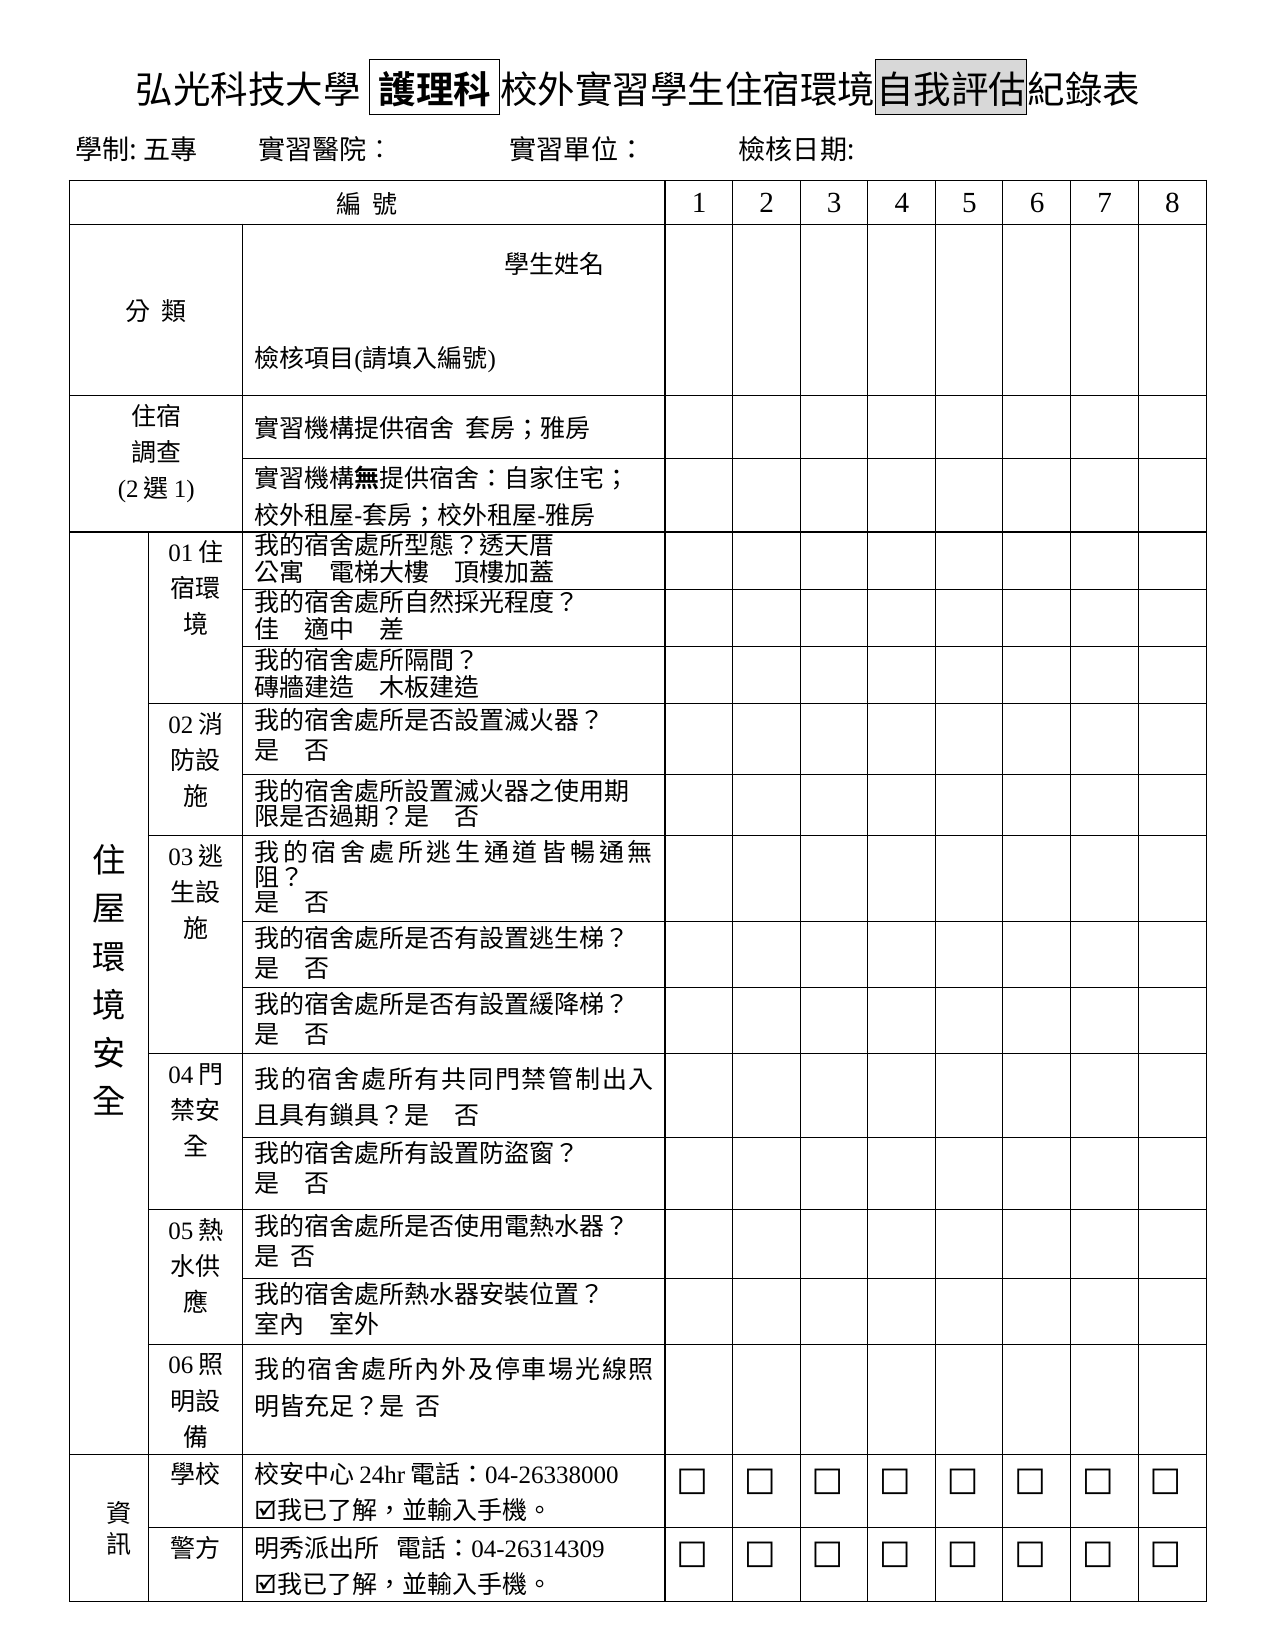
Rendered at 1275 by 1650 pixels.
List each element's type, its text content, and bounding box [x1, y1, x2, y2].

table_header 3 [801, 181, 867, 223]
table_cell [733, 590, 800, 646]
table_cell 我的宿舍處所逃生通道皆暢通無阻？ 是 否 [243, 836, 664, 921]
table_cell [1139, 1279, 1206, 1344]
table_cell [868, 922, 935, 987]
text 弘光科技大學 護理科 校外實習學生住宿環境自我評估紀錄表 [370, 60, 499, 114]
table_cell [666, 922, 732, 987]
table_cell [666, 396, 732, 458]
table_cell □ [868, 1455, 935, 1527]
table_cell [1003, 396, 1070, 458]
table_cell [666, 590, 732, 646]
table_cell [1003, 704, 1070, 774]
table_cell [1071, 922, 1138, 987]
table_cell 我的宿舍處所自然採光程度？ 佳 適中 差 [243, 590, 664, 646]
table_header 4 [868, 181, 935, 223]
table_cell [666, 1138, 732, 1209]
table_cell □ [1003, 1455, 1070, 1527]
table_cell [1139, 1345, 1206, 1453]
table_cell [868, 1210, 935, 1278]
table_cell [666, 1279, 732, 1344]
table_cell 我的宿舍處所是否設置滅火器？ 是 否 [243, 704, 664, 774]
table_cell 05熱水供應 [149, 1210, 242, 1344]
table_cell [1003, 1054, 1070, 1137]
table_cell □ [1071, 1528, 1138, 1601]
table_cell 住宿 調查 (2選1) [70, 396, 242, 531]
table_cell [936, 225, 1002, 395]
table_cell [1003, 459, 1070, 531]
table_cell 我的宿舍處所是否有設置逃生梯？ 是 否 [243, 922, 664, 987]
table_cell [733, 988, 800, 1053]
table_cell [1139, 225, 1206, 395]
table_cell [666, 1345, 732, 1453]
table_cell 03逃生設施 [149, 836, 242, 1053]
table_cell [1071, 647, 1138, 703]
table_cell □ [733, 1455, 800, 1527]
table_cell [1139, 647, 1206, 703]
table_cell 校安中心24hr電話：04-26338000 我已了解，並輸入手機。 [243, 1455, 664, 1527]
table_cell [868, 1054, 935, 1137]
table_cell [868, 459, 935, 531]
table_header 2 [733, 181, 800, 223]
table_cell □ [1139, 1455, 1206, 1527]
table_cell [1071, 836, 1138, 921]
table_cell [733, 1279, 800, 1344]
table_cell [733, 704, 800, 774]
table_cell [1071, 396, 1138, 458]
table_cell 我的宿舍處所隔間？ 磚牆建造 木板建造 [243, 647, 664, 703]
table_cell [1003, 836, 1070, 921]
table_cell [733, 836, 800, 921]
table_cell [1139, 396, 1206, 458]
table_cell [801, 1345, 867, 1453]
table_cell [801, 590, 867, 646]
table_cell [666, 704, 732, 774]
table_cell [801, 704, 867, 774]
table_cell [1071, 775, 1138, 835]
table_cell [801, 225, 867, 395]
table_cell [868, 590, 935, 646]
table_cell [1139, 1054, 1206, 1137]
table_cell 分 類 [70, 225, 242, 395]
table_cell [936, 775, 1002, 835]
table_cell 學校 [149, 1455, 242, 1527]
table_cell 04門禁安全 [149, 1054, 242, 1209]
table_cell [868, 396, 935, 458]
table_cell □ [868, 1528, 935, 1601]
table_header 8 [1139, 181, 1206, 223]
table_cell [1071, 1279, 1138, 1344]
table_cell [936, 1345, 1002, 1453]
table_cell [1139, 590, 1206, 646]
table_cell [936, 396, 1002, 458]
table_cell [936, 1138, 1002, 1209]
table_cell [1071, 988, 1138, 1053]
table_cell [1139, 775, 1206, 835]
table_cell [666, 647, 732, 703]
text 弘光科技大學 護理科 校外實習學生住宿環境自我評估紀錄表 [876, 60, 1026, 114]
table_cell [936, 704, 1002, 774]
table_cell [868, 647, 935, 703]
table_cell [868, 1138, 935, 1209]
table_cell [868, 836, 935, 921]
table_cell [1071, 1138, 1138, 1209]
table_cell 06照明設備 [149, 1345, 242, 1453]
table_cell [801, 1210, 867, 1278]
table_cell [666, 225, 732, 395]
table_cell 警方 [149, 1528, 242, 1601]
table_cell 我的宿舍處所是否使用電熱水器？ 是 否 [243, 1210, 664, 1278]
table_cell □ [733, 1528, 800, 1601]
text 弘光科技大學 護理科 校外實習學生住宿環境自我評估紀錄表 [1027, 59, 1200, 115]
table_cell [1003, 1279, 1070, 1344]
table_cell [733, 533, 800, 589]
table_cell [801, 1054, 867, 1137]
table_cell □ [666, 1455, 732, 1527]
table_cell 我的宿舍處所型態？透天厝 公寓 電梯大樓 頂樓加蓋 [243, 533, 664, 589]
table_cell 實習機構無提供宿舍：自家住宅； 校外租屋-套房；校外租屋-雅房 [243, 459, 664, 531]
table_cell 資 訊 [70, 1455, 148, 1601]
table_cell [733, 775, 800, 835]
table_cell [1071, 590, 1138, 646]
table_cell 我的宿舍處所有設置防盜窗？ 是 否 [243, 1138, 664, 1209]
table_cell □ [1139, 1528, 1206, 1601]
table_cell [1003, 988, 1070, 1053]
table_cell [936, 922, 1002, 987]
table_cell 住屋環境安全 [70, 533, 148, 1453]
table_cell □ [1071, 1455, 1138, 1527]
table_cell [1003, 647, 1070, 703]
table_cell [936, 836, 1002, 921]
table_header 6 [1003, 181, 1070, 223]
table_cell [1003, 922, 1070, 987]
table_header 5 [936, 181, 1002, 223]
table_cell [801, 533, 867, 589]
table_cell [1003, 225, 1070, 395]
table_cell [1003, 1210, 1070, 1278]
table_cell [1003, 1138, 1070, 1209]
table_cell [1071, 704, 1138, 774]
table_cell [733, 396, 800, 458]
table_cell [733, 922, 800, 987]
table_cell [936, 459, 1002, 531]
table_cell [868, 225, 935, 395]
table_cell [801, 1138, 867, 1209]
table_cell [1071, 1054, 1138, 1137]
table_cell [868, 988, 935, 1053]
table_cell [666, 1210, 732, 1278]
table_cell [1003, 533, 1070, 589]
table_cell [1071, 225, 1138, 395]
table_cell 明秀派出所 電話：04-26314309 我已了解，並輸入手機。 [243, 1528, 664, 1601]
table_cell [733, 225, 800, 395]
table_cell [666, 533, 732, 589]
table_cell [733, 1054, 800, 1137]
table_cell 02消防設施 [149, 704, 242, 835]
table_cell 01住宿環境 [149, 533, 242, 703]
table_cell [868, 1345, 935, 1453]
table_cell [1139, 836, 1206, 921]
table_cell [801, 459, 867, 531]
table_cell [868, 1279, 935, 1344]
table_cell [936, 590, 1002, 646]
table_cell [801, 836, 867, 921]
table_cell [801, 775, 867, 835]
table_header 1 [666, 181, 732, 223]
table_cell [868, 533, 935, 589]
table_cell □ [801, 1528, 867, 1601]
table_cell □ [936, 1455, 1002, 1527]
table_cell [733, 1345, 800, 1453]
table_cell [1139, 1210, 1206, 1278]
table_cell [801, 1279, 867, 1344]
table_cell [666, 836, 732, 921]
table_cell [1139, 1138, 1206, 1209]
table_cell 我的宿舍處所熱水器安裝位置？ 室內 室外 [243, 1279, 664, 1344]
table_cell [868, 775, 935, 835]
text 弘光科技大學 護理科 校外實習學生住宿環境自我評估紀錄表 [75, 59, 369, 115]
table_cell 實習機構提供宿舍 套房；雅房 [243, 396, 664, 458]
table_cell □ [666, 1528, 732, 1601]
table_cell [868, 704, 935, 774]
table_cell [1139, 922, 1206, 987]
table_cell [1139, 459, 1206, 531]
table_header 編 號 [70, 181, 664, 223]
table_cell 我的宿舍處所設置滅火器之使用期限是否過期？是 否 [243, 775, 664, 835]
table_cell [936, 1210, 1002, 1278]
table_cell [1071, 533, 1138, 589]
table_cell [801, 396, 867, 458]
table_cell [1139, 704, 1206, 774]
table_cell [1139, 533, 1206, 589]
table_cell [733, 1138, 800, 1209]
table_header 7 [1071, 181, 1138, 223]
table_cell [666, 988, 732, 1053]
table_cell [1003, 590, 1070, 646]
table_cell [801, 922, 867, 987]
table_cell 我的宿舍處所是否有設置緩降梯？ 是 否 [243, 988, 664, 1053]
table_cell [936, 647, 1002, 703]
table_cell [1071, 1345, 1138, 1453]
text 學制: 五專 實習醫院︰ 實習單位： 檢核日期: [75, 128, 1200, 167]
table_cell [666, 1054, 732, 1137]
text 弘光科技大學 護理科 校外實習學生住宿環境自我評估紀錄表 [500, 59, 875, 115]
table_cell □ [801, 1455, 867, 1527]
table_cell 我的宿舍處所內外及停車場光線照明皆充足？是 否 [243, 1345, 664, 1453]
table_cell 我的宿舍處所有共同門禁管制出入且具有鎖具？是 否 [243, 1054, 664, 1137]
table_cell [936, 1054, 1002, 1137]
table_cell [1003, 775, 1070, 835]
table_cell [936, 988, 1002, 1053]
table_cell [801, 988, 867, 1053]
table_cell [936, 533, 1002, 589]
table_cell [733, 647, 800, 703]
table_cell [1139, 988, 1206, 1053]
table_cell [1071, 1210, 1138, 1278]
table_cell [666, 459, 732, 531]
table_cell [733, 1210, 800, 1278]
table_cell [733, 459, 800, 531]
table_cell □ [1003, 1528, 1070, 1601]
table_cell [1071, 459, 1138, 531]
table_cell 學生姓名 檢核項目(請填入編號) [243, 225, 664, 395]
table_cell [1003, 1345, 1070, 1453]
table_cell [801, 647, 867, 703]
table_cell □ [936, 1528, 1002, 1601]
table_cell [936, 1279, 1002, 1344]
table_cell [666, 775, 732, 835]
